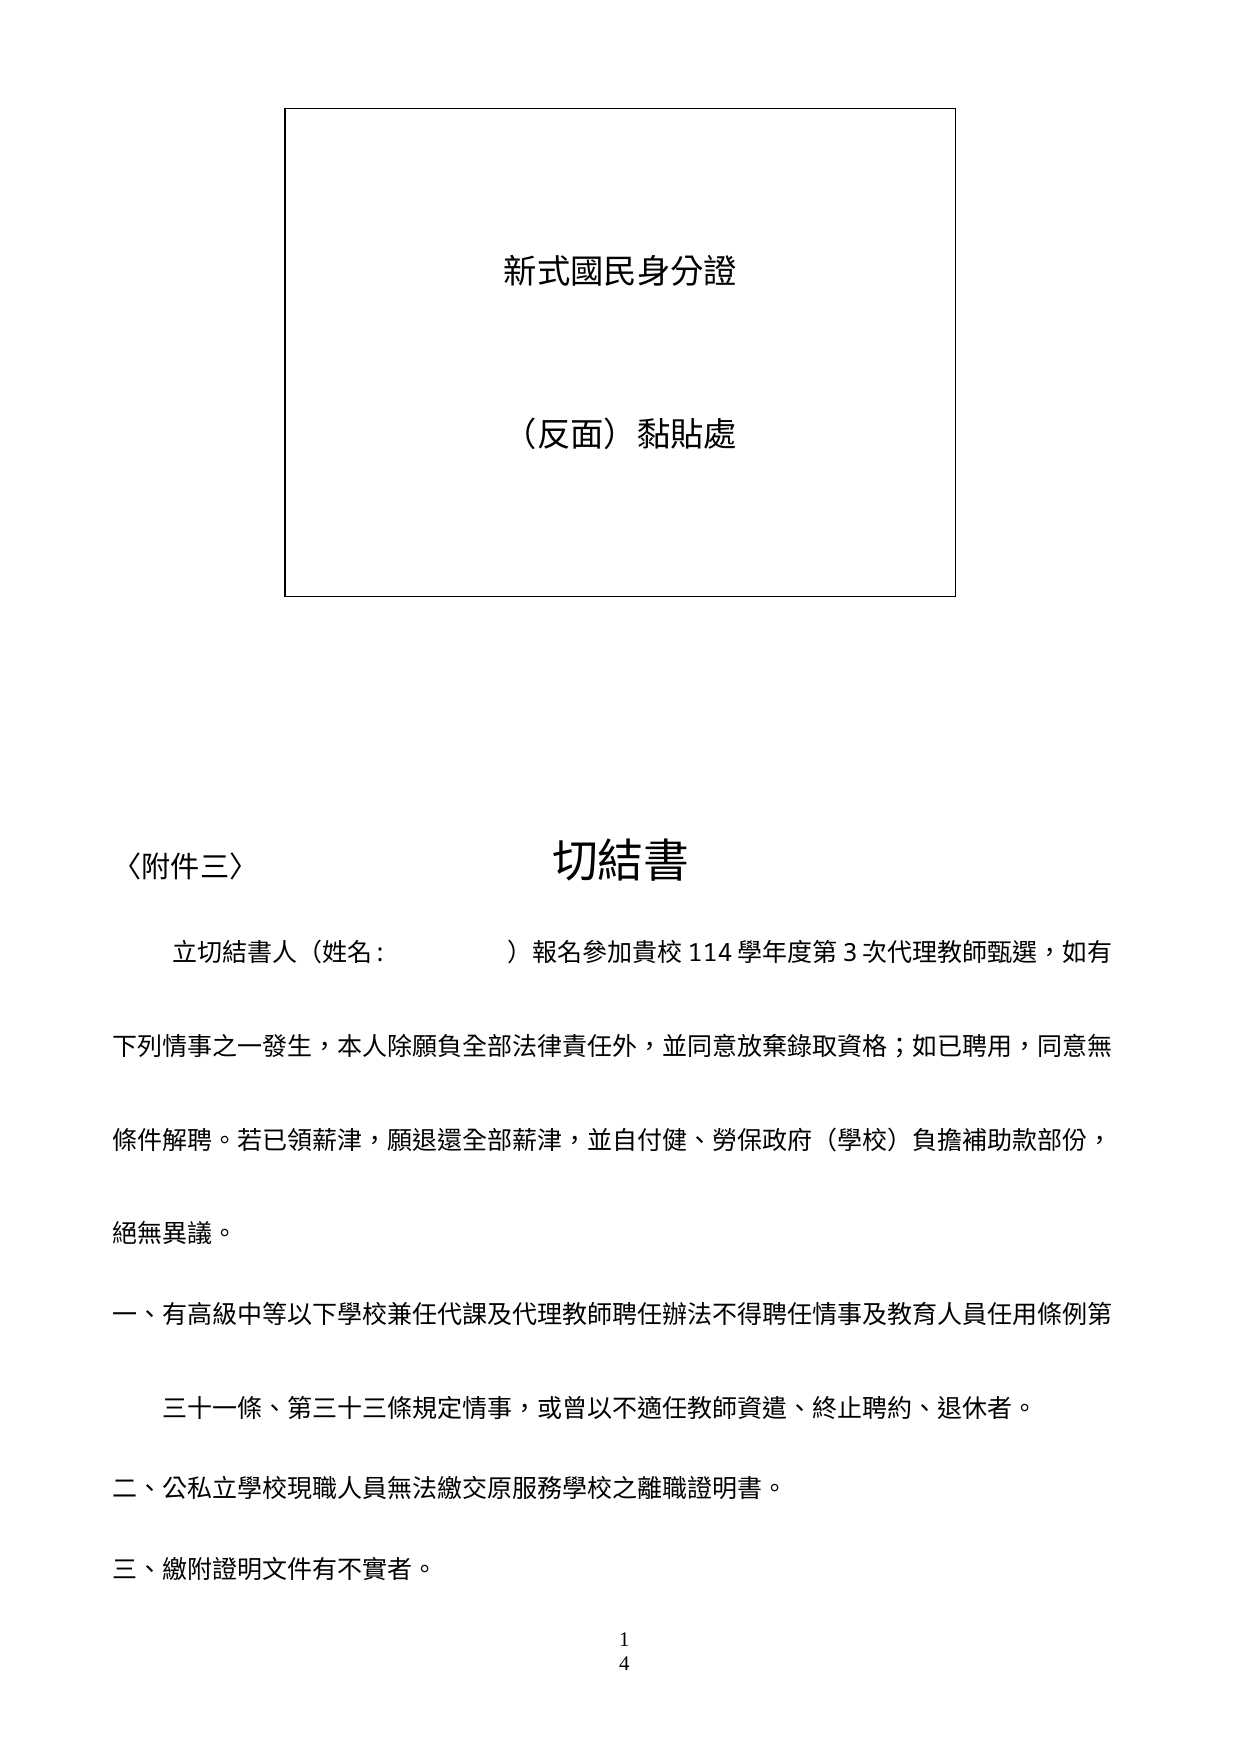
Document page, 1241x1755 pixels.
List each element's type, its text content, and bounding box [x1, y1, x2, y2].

text 一、有高級中等以下學校兼任代課及代理教師聘任辦法不得聘任情事及教育人員任用條例第三十一條、第三十三條規定情事，或曾以不適任教師資遣、終止聘約、退休者。 [112, 1271, 1128, 1427]
text 三、繳附證明文件有不實者。 [112, 1526, 1128, 1588]
text 二、公私立學校現職人員無法繳交原服務學校之離職證明書。 [112, 1445, 1128, 1508]
text 立切結書人（姓名: ）報名參加貴校114學年度第3次代理教師甄選，如有下列情事之一發生，本人除願負全部法律責任外，並同意放棄錄取資格；如已聘用，同意無條件解聘。若已領薪津，願退還全部薪津，並自付健、勞保政府（學校）負擔補助款部份，絕無異議。 [112, 909, 1128, 1253]
text 〈附件三〉 切結書 [112, 784, 1128, 909]
table_header 新式國民身分證 （反面）黏貼處 [286, 109, 955, 596]
